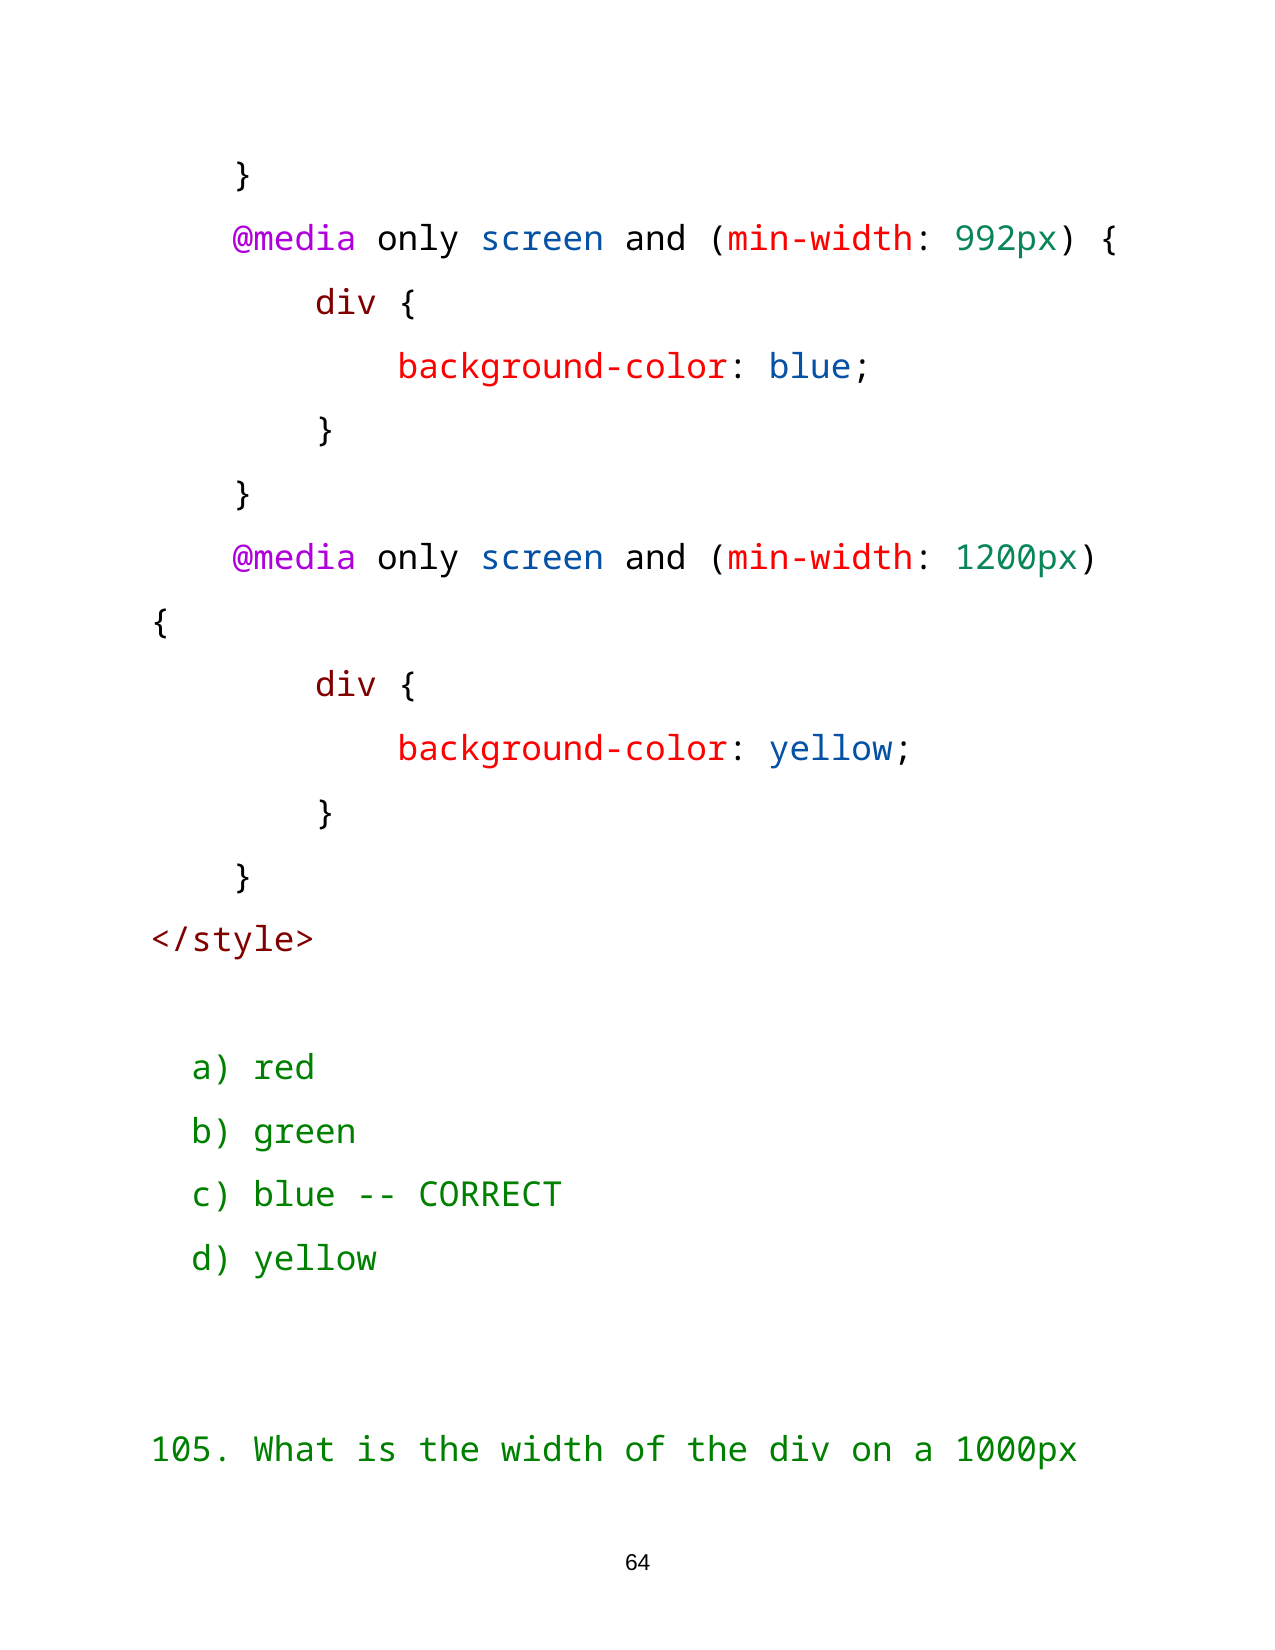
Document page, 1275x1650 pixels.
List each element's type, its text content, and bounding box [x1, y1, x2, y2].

text a) red [150, 1042, 1125, 1089]
text </style> [150, 915, 1125, 962]
text 105. What is the width of the div on a 1000px [150, 1425, 1125, 1472]
text } [150, 787, 1125, 834]
text c) blue -- CORRECT [150, 1170, 1125, 1217]
text @media only screen and (min-width: 992px) { [150, 214, 1125, 261]
text background-color: yellow; [150, 724, 1125, 771]
text } [150, 405, 1125, 452]
text background-color: blue; [150, 341, 1125, 388]
text } [150, 851, 1125, 898]
text } [150, 150, 1125, 197]
text } [150, 469, 1125, 516]
text b) green [150, 1106, 1125, 1153]
text div { [150, 660, 1125, 707]
text div { [150, 277, 1125, 324]
text d) yellow [150, 1234, 1125, 1281]
text @media only screen and (min-width: 1200px) { [150, 532, 1125, 643]
